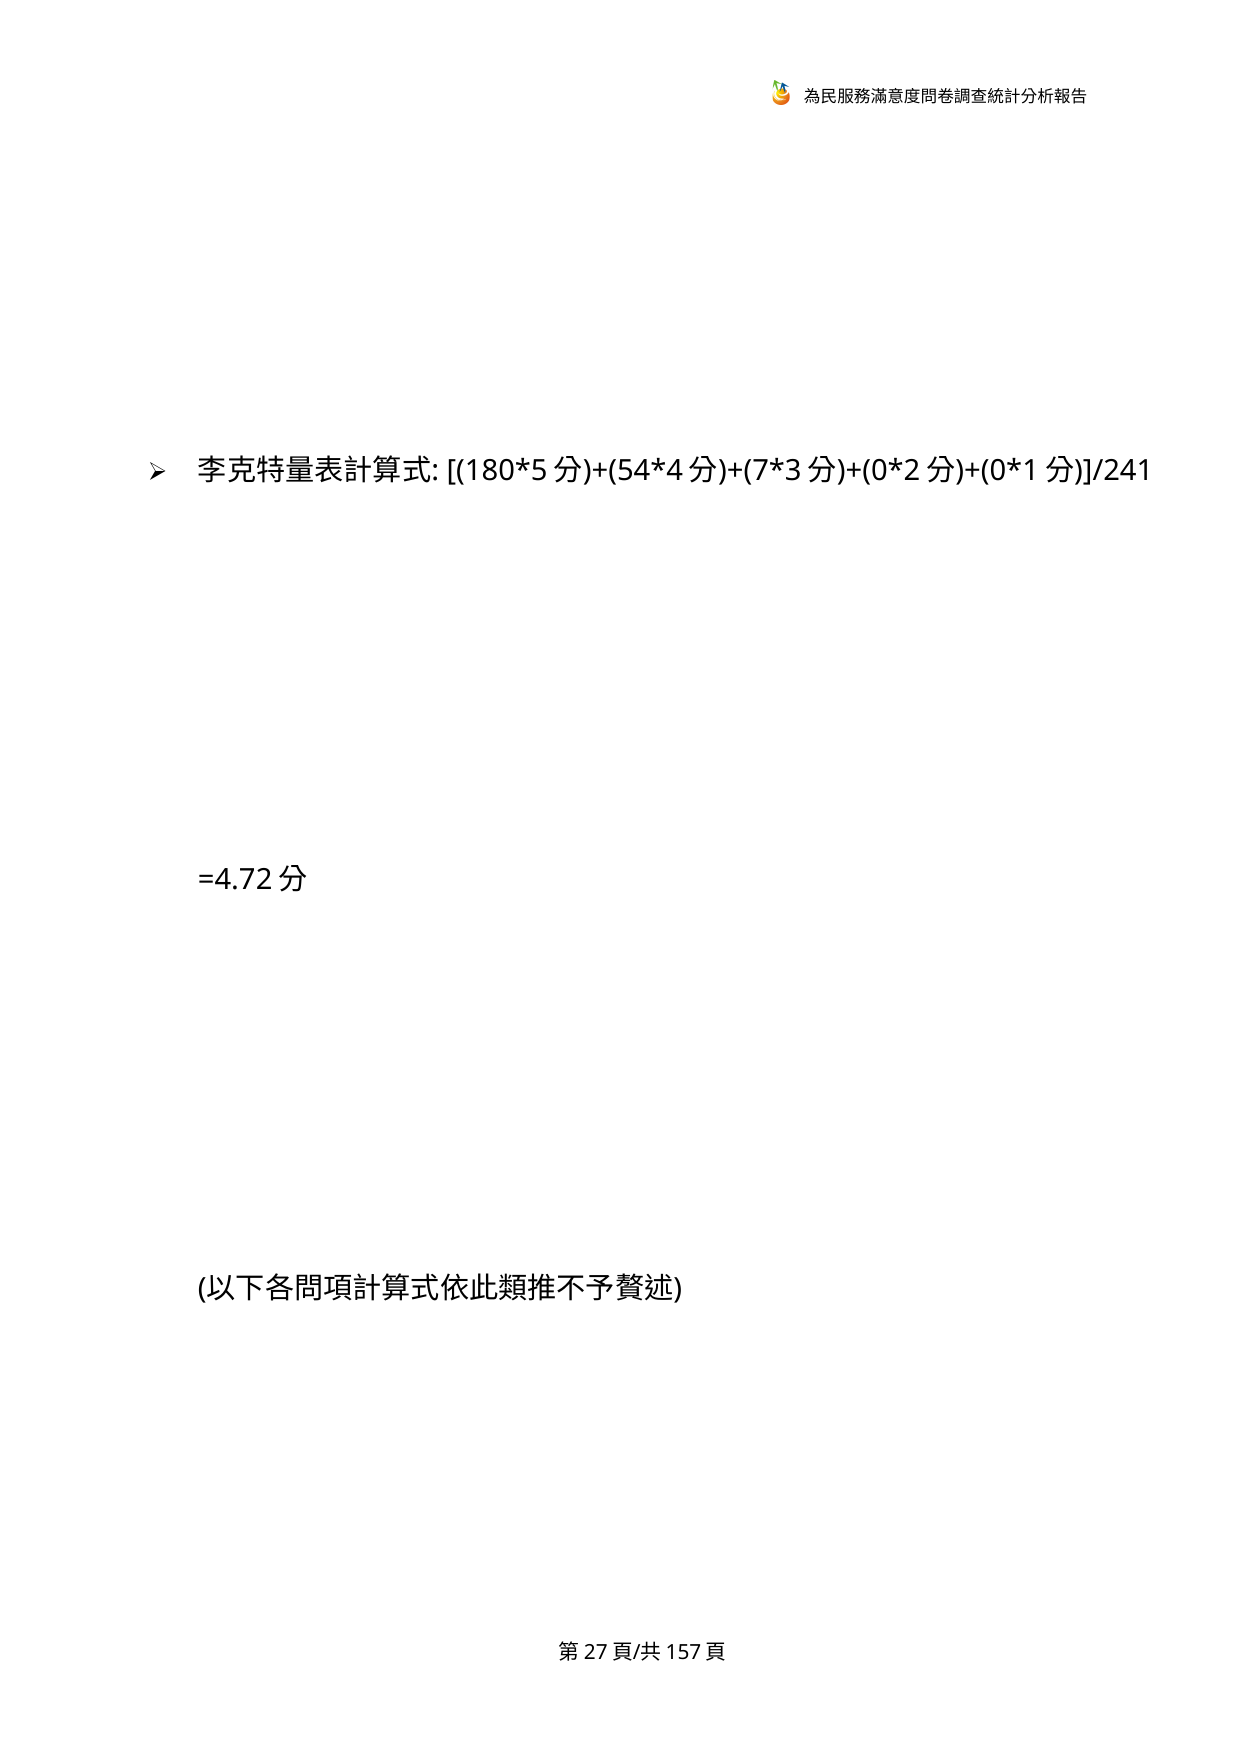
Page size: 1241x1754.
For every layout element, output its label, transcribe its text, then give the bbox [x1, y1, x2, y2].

list 李克特量表計算式: [(180*5分)+(54*4分)+(7*3分)+(0*2分)+(0*1分)]/241 [148, 263, 1209, 672]
text =4.72分 [198, 672, 1209, 1081]
text (以下各問項計算式依此類推不予贅述) [198, 1081, 1209, 1490]
picture [772, 80, 790, 105]
